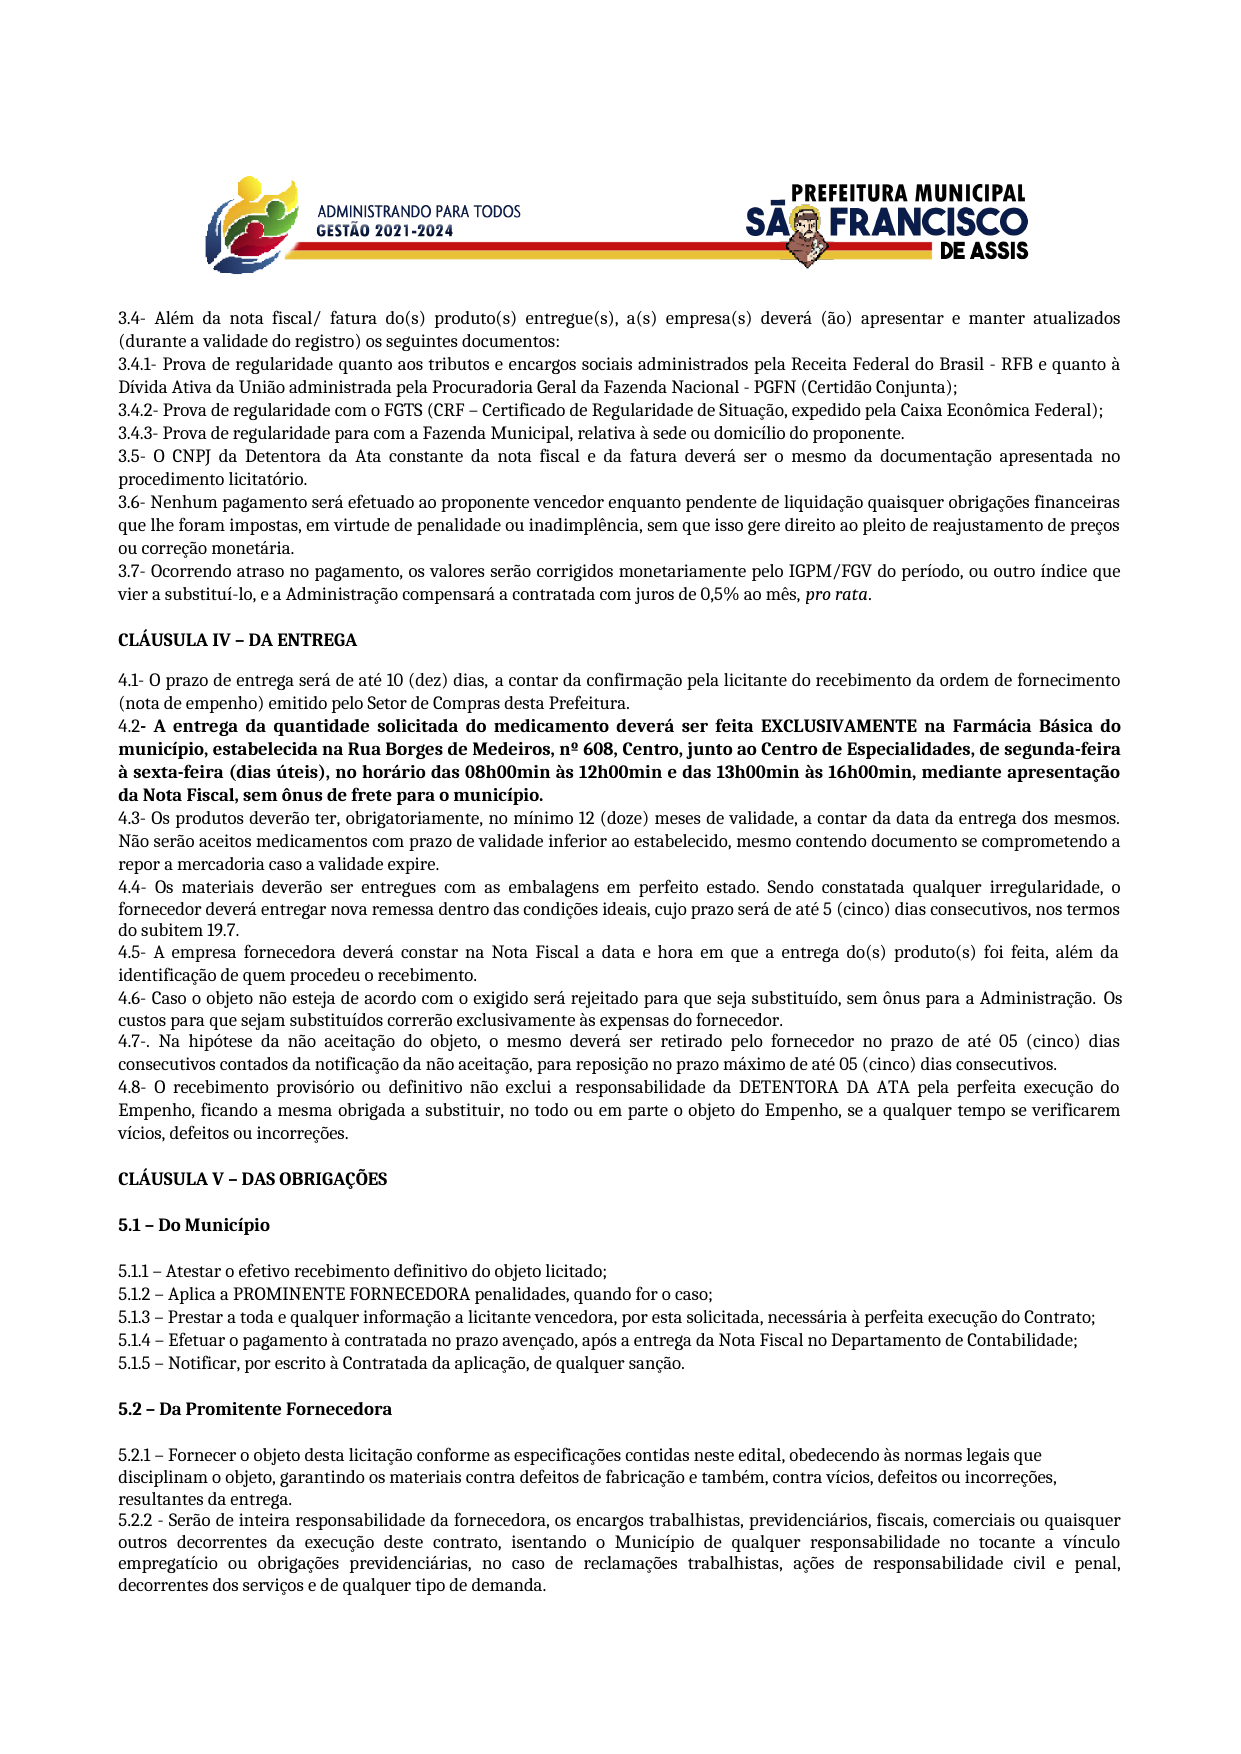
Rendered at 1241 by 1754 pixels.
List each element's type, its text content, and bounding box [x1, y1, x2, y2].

text CLÁUSULA V – DAS OBRIGAÇÕES [118, 1169, 1122, 1190]
text 5.2.1 – Fornecer o objeto desta licitação conforme as especificações contidas neste edital, obedecendo às normas legais que disciplinam o objeto, garantindo os materiais contra defeitos de fabricação e também, contra vícios, defeitos ou incorreções, resultantes da entrega. [118, 1445, 1122, 1510]
text 4.8- O recebimento provisório ou definitivo não exclui a responsabilidade da DETENTORA DA ATA pela perfeita execução do Empenho, ficando a mesma obrigada a substituir, no todo ou em parte o objeto do Empenho, se a qualquer tempo se verificarem vícios, defeitos ou incorreções. [118, 1077, 1122, 1144]
text 3.4.1- Prova de regularidade quanto aos tributos e encargos sociais administrados pela Receita Federal do Brasil - RFB e quanto à Dívida Ativa da União administrada pela Procuradoria Geral da Fazenda Nacional - PGFN (Certidão Conjunta); [118, 354, 1122, 398]
text 3.6- Nenhum pagamento será efetuado ao proponente vencedor enquanto pendente de liquidação quaisquer obrigações financeiras que lhe foram impostas, em virtude de penalidade ou inadimplência, sem que isso gere direito ao pleito de reajustamento de preços ou correção monetária. [118, 492, 1122, 559]
text CLÁUSULA IV – DA ENTREGA [118, 630, 1122, 651]
text 5.1 – Do Município [118, 1215, 1122, 1236]
text 4.7-. Na hipótese da não aceitação do objeto, o mesmo deverá ser retirado pelo fornecedor no prazo de até 05 (cinco) dias consecutivos contados da notificação da não aceitação, para reposição no prazo máximo de até 05 (cinco) dias consecutivos. [118, 1031, 1122, 1075]
text 3.4.3- Prova de regularidade para com a Fazenda Municipal, relativa à sede ou domicílio do proponente. [118, 423, 1122, 444]
text 4.4- Os materiais deverão ser entregues com as embalagens em perfeito estado. Sendo constatada qualquer irregularidade, o fornecedor deverá entregar nova remessa dentro das condições ideais, cujo prazo será de até 5 (cinco) dias consecutivos, nos termos do subitem 19.7. [118, 877, 1122, 941]
text 3.4.2- Prova de regularidade com o FGTS (CRF – Certificado de Regularidade de Situação, expedido pela Caixa Econômica Federal); [118, 400, 1122, 421]
text 5.1.2 – Aplica a PROMINENTE FORNECEDORA penalidades, quando for o caso; [118, 1284, 1122, 1305]
text 3.7- Ocorrendo atraso no pagamento, os valores serão corrigidos monetariamente pelo IGPM/FGV do período, ou outro índice que vier a substituí-lo, e a Administração compensará a contratada com juros de 0,5% ao mês, pro rata. [118, 561, 1122, 605]
text 3.5- O CNPJ da Detentora da Ata constante da nota fiscal e da fatura deverá ser o mesmo da documentação apresentada no procedimento licitatório. [118, 446, 1122, 490]
text 4.3- Os produtos deverão ter, obrigatoriamente, no mínimo 12 (doze) meses de validade, a contar da data da entrega dos mesmos. Não serão aceitos medicamentos com prazo de validade inferior ao estabelecido, mesmo contendo documento se comprometendo a repor a mercadoria caso a validade expire. [118, 808, 1122, 875]
text 3.4- Além da nota fiscal/ fatura do(s) produto(s) entregue(s), a(s) empresa(s) deverá (ão) apresentar e manter atualizados (durante a validade do registro) os seguintes documentos: [118, 308, 1122, 352]
text 4.6- Caso o objeto não esteja de acordo com o exigido será rejeitado para que seja substituído, sem ônus para a Administração. Os custos para que sejam substituídos correrão exclusivamente às expensas do fornecedor. [118, 987, 1122, 1031]
text 5.1.4 – Efetuar o pagamento à contratada no prazo avençado, após a entrega da Nota Fiscal no Departamento de Contabilidade; [118, 1330, 1122, 1351]
text 5.2.2 - Serão de inteira responsabilidade da fornecedora, os encargos trabalhistas, previdenciários, fiscais, comerciais ou quaisquer outros decorrentes da execução deste contrato, isentando o Município de qualquer responsabilidade no tocante a vínculo empregatício ou obrigações previdenciárias, no caso de reclamações trabalhistas, ações de responsabilidade civil e penal, decorrentes dos serviços e de qualquer tipo de demanda. [118, 1510, 1122, 1596]
text 4.2- A entrega da quantidade solicitada do medicamento deverá ser feita EXCLUSIVAMENTE na Farmácia Básica do município, estabelecida na Rua Borges de Medeiros, nº 608, Centro, junto ao Centro de Especialidades, de segunda-feira à sexta-feira (dias úteis), no horário das 08h00min às 12h00min e das 13h00min às 16h00min, mediante apresentação da Nota Fiscal, sem ônus de frete para o município. [118, 716, 1122, 806]
text 5.2 – Da Promitente Fornecedora [118, 1399, 1122, 1421]
text 4.5- A empresa fornecedora deverá constar na Nota Fiscal a data e hora em que a entrega do(s) produto(s) foi feita, além da identificação de quem procedeu o recebimento. [118, 941, 1122, 986]
text 5.1.5 – Notificar, por escrito à Contratada da aplicação, de qualquer sanção. [118, 1353, 1122, 1374]
text 5.1.1 – Atestar o efetivo recebimento definitivo do objeto licitado; [118, 1261, 1122, 1282]
text 5.1.3 – Prestar a toda e qualquer informação a licitante vencedora, por esta solicitada, necessária à perfeita execução do Contrato; [118, 1307, 1122, 1328]
text 4.1- O prazo de entrega será de até 10 (dez) dias, a contar da confirmação pela licitante do recebimento da ordem de fornecimento (nota de empenho) emitido pelo Setor de Compras desta Prefeitura. [118, 669, 1122, 714]
